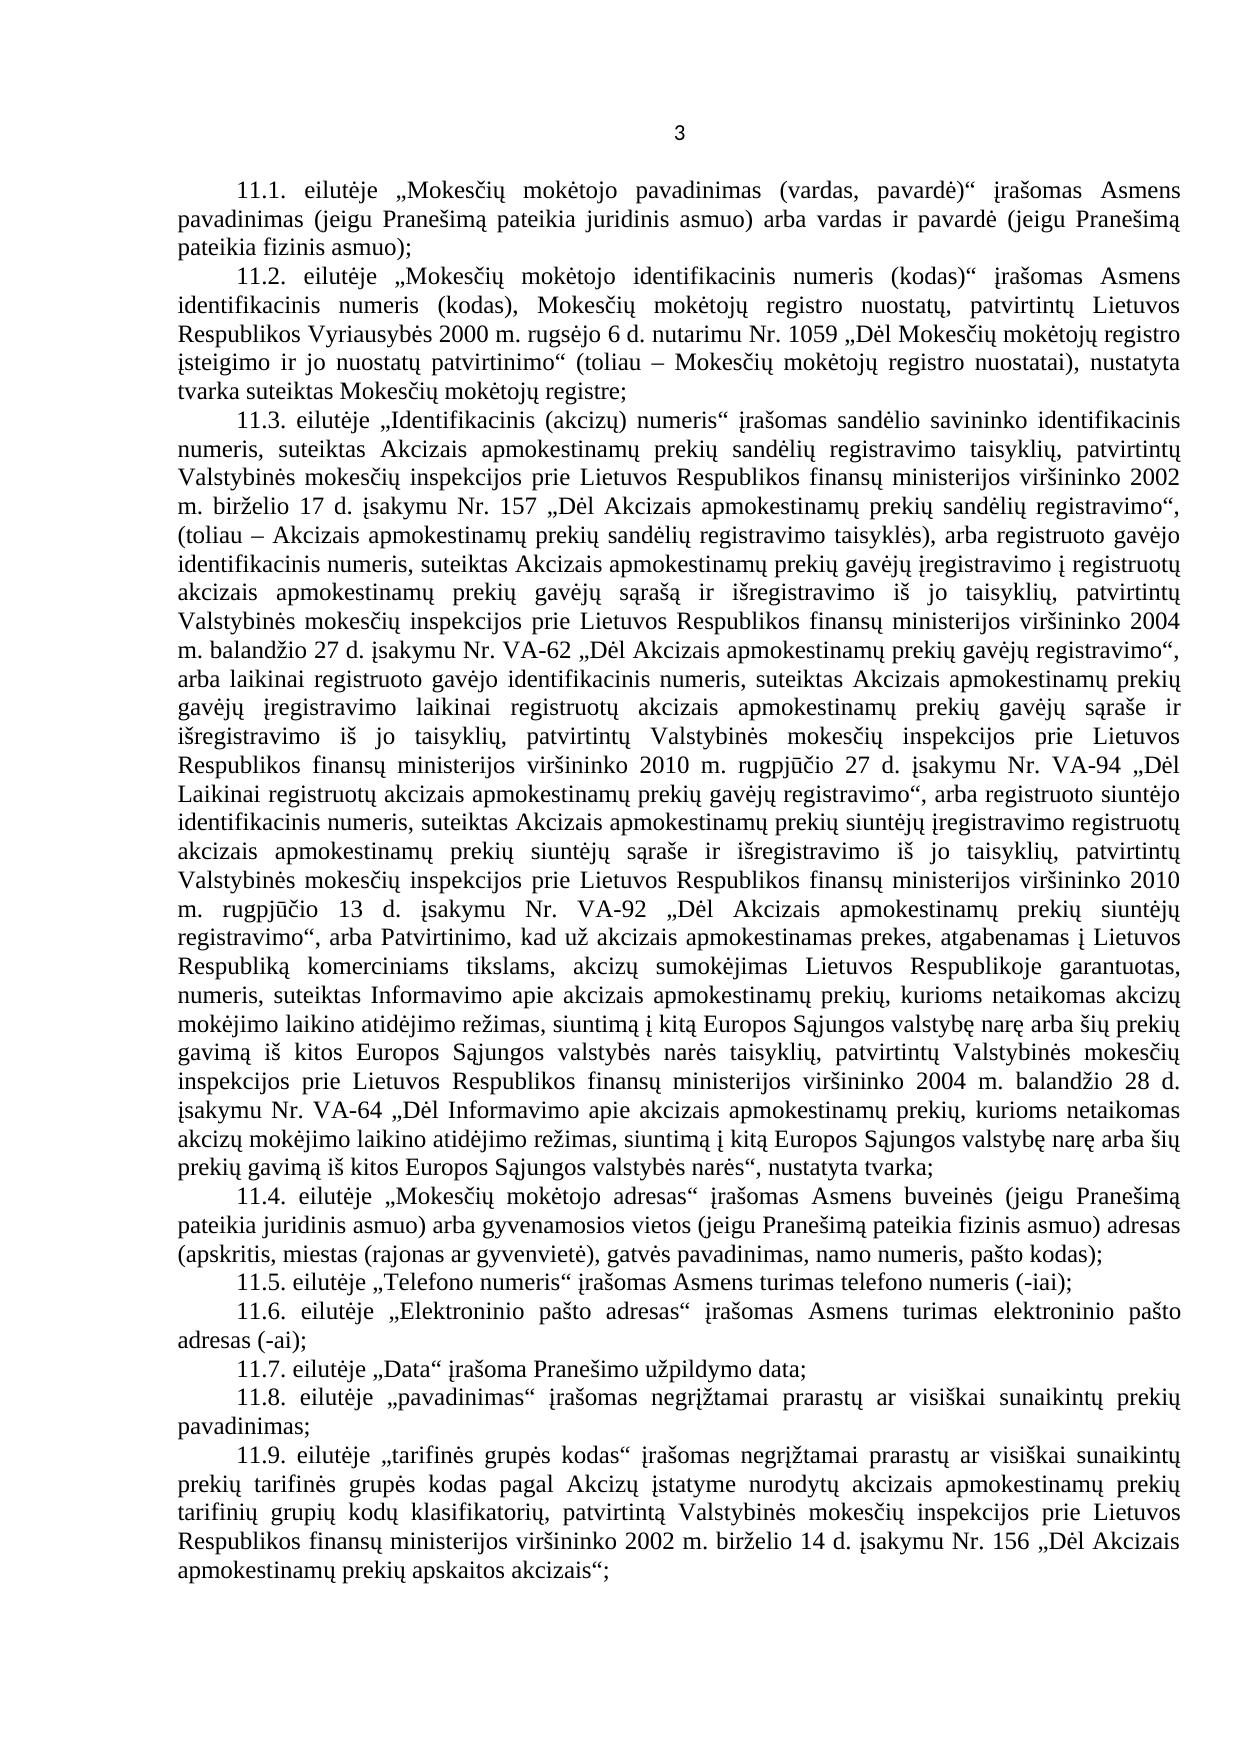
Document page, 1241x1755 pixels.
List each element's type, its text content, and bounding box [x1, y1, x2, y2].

text 11.7. eilutėje „Data“ įrašoma Pranešimo užpildymo data; [177, 1354, 1181, 1382]
text 11.6. eilutėje „Elektroninio pašto adresas“ įrašomas Asmens turimas elektroninio pašto adresas (-ai); [177, 1296, 1181, 1354]
text 11.4. eilutėje „Mokesčių mokėtojo adresas“ įrašomas Asmens buveinės (jeigu Pranešimą pateikia juridinis asmuo) arba gyvenamosios vietos (jeigu Pranešimą pateikia fizinis asmuo) adresas (apskritis, miestas (rajonas ar gyvenvietė), gatvės pavadinimas, namo numeris, pašto kodas); [177, 1181, 1181, 1267]
text 11.9. eilutėje „tarifinės grupės kodas“ įrašomas negrįžtamai prarastų ar visiškai sunaikintų prekių tarifinės grupės kodas pagal Akcizų įstatyme nurodytų akcizais apmokestinamų prekių tarifinių grupių kodų klasifikatorių, patvirtintą Valstybinės mokesčių inspekcijos prie Lietuvos Respublikos finansų ministerijos viršininko 2002 m. birželio 14 d. įsakymu Nr. 156 „Dėl Akcizais apmokestinamų prekių apskaitos akcizais“; [177, 1440, 1181, 1584]
text 11.3. eilutėje „Identifikacinis (akcizų) numeris“ įrašomas sandėlio savininko identifikacinis numeris, suteiktas Akcizais apmokestinamų prekių sandėlių registravimo taisyklių, patvirtintų Valstybinės mokesčių inspekcijos prie Lietuvos Respublikos finansų ministerijos viršininko 2002 m. birželio 17 d. įsakymu Nr. 157 „Dėl Akcizais apmokestinamų prekių sandėlių registravimo“, (toliau – Akcizais apmokestinamų prekių sandėlių registravimo taisyklės), arba registruoto gavėjo identifikacinis numeris, suteiktas Akcizais apmokestinamų prekių gavėjų įregistravimo į registruotų akcizais apmokestinamų prekių gavėjų sąrašą ir išregistravimo iš jo taisyklių, patvirtintų Valstybinės mokesčių inspekcijos prie Lietuvos Respublikos finansų ministerijos viršininko 2004 m. balandžio 27 d. įsakymu Nr. VA-62 „Dėl Akcizais apmokestinamų prekių gavėjų registravimo“, arba laikinai registruoto gavėjo identifikacinis numeris, suteiktas Akcizais apmokestinamų prekių gavėjų įregistravimo laikinai registruotų akcizais apmokestinamų prekių gavėjų sąraše ir išregistravimo iš jo taisyklių, patvirtintų Valstybinės mokesčių inspekcijos prie Lietuvos Respublikos finansų ministerijos viršininko 2010 m. rugpjūčio 27 d. įsakymu Nr. VA-94 „Dėl Laikinai registruotų akcizais apmokestinamų prekių gavėjų registravimo“, arba registruoto siuntėjo identifikacinis numeris, suteiktas Akcizais apmokestinamų prekių siuntėjų įregistravimo registruotų akcizais apmokestinamų prekių siuntėjų sąraše ir išregistravimo iš jo taisyklių, patvirtintų Valstybinės mokesčių inspekcijos prie Lietuvos Respublikos finansų ministerijos viršininko 2010 m. rugpjūčio 13 d. įsakymu Nr. VA-92 „Dėl Akcizais apmokestinamų prekių siuntėjų registravimo“, arba Patvirtinimo, kad už akcizais apmokestinamas prekes, atgabenamas į Lietuvos Respubliką komerciniams tikslams, akcizų sumokėjimas Lietuvos Respublikoje garantuotas, numeris, suteiktas Informavimo apie akcizais apmokestinamų prekių, kurioms netaikomas akcizų mokėjimo laikino atidėjimo režimas, siuntimą į kitą Europos Sąjungos valstybę narę arba šių prekių gavimą iš kitos Europos Sąjungos valstybės narės taisyklių, patvirtintų Valstybinės mokesčių inspekcijos prie Lietuvos Respublikos finansų ministerijos viršininko 2004 m. balandžio 28 d. įsakymu Nr. VA-64 „Dėl Informavimo apie akcizais apmokestinamų prekių, kurioms netaikomas akcizų mokėjimo laikino atidėjimo režimas, siuntimą į kitą Europos Sąjungos valstybę narę arba šių prekių gavimą iš kitos Europos Sąjungos valstybės narės“, nustatyta tvarka; [177, 405, 1181, 1181]
text 11.2. eilutėje „Mokesčių mokėtojo identifikacinis numeris (kodas)“ įrašomas Asmens identifikacinis numeris (kodas), Mokesčių mokėtojų registro nuostatų, patvirtintų Lietuvos Respublikos Vyriausybės 2000 m. rugsėjo 6 d. nutarimu Nr. 1059 „Dėl Mokesčių mokėtojų registro įsteigimo ir jo nuostatų patvirtinimo“ (toliau – Mokesčių mokėtojų registro nuostatai), nustatyta tvarka suteiktas Mokesčių mokėtojų registre; [177, 261, 1181, 405]
text 11.8. eilutėje „pavadinimas“ įrašomas negrįžtamai prarastų ar visiškai sunaikintų prekių pavadinimas; [177, 1382, 1181, 1440]
text 11.1. eilutėje „Mokesčių mokėtojo pavadinimas (vardas, pavardė)“ įrašomas Asmens pavadinimas (jeigu Pranešimą pateikia juridinis asmuo) arba vardas ir pavardė (jeigu Pranešimą pateikia fizinis asmuo); [177, 175, 1181, 261]
text 11.5. eilutėje „Telefono numeris“ įrašomas Asmens turimas telefono numeris (-iai); [177, 1267, 1181, 1296]
